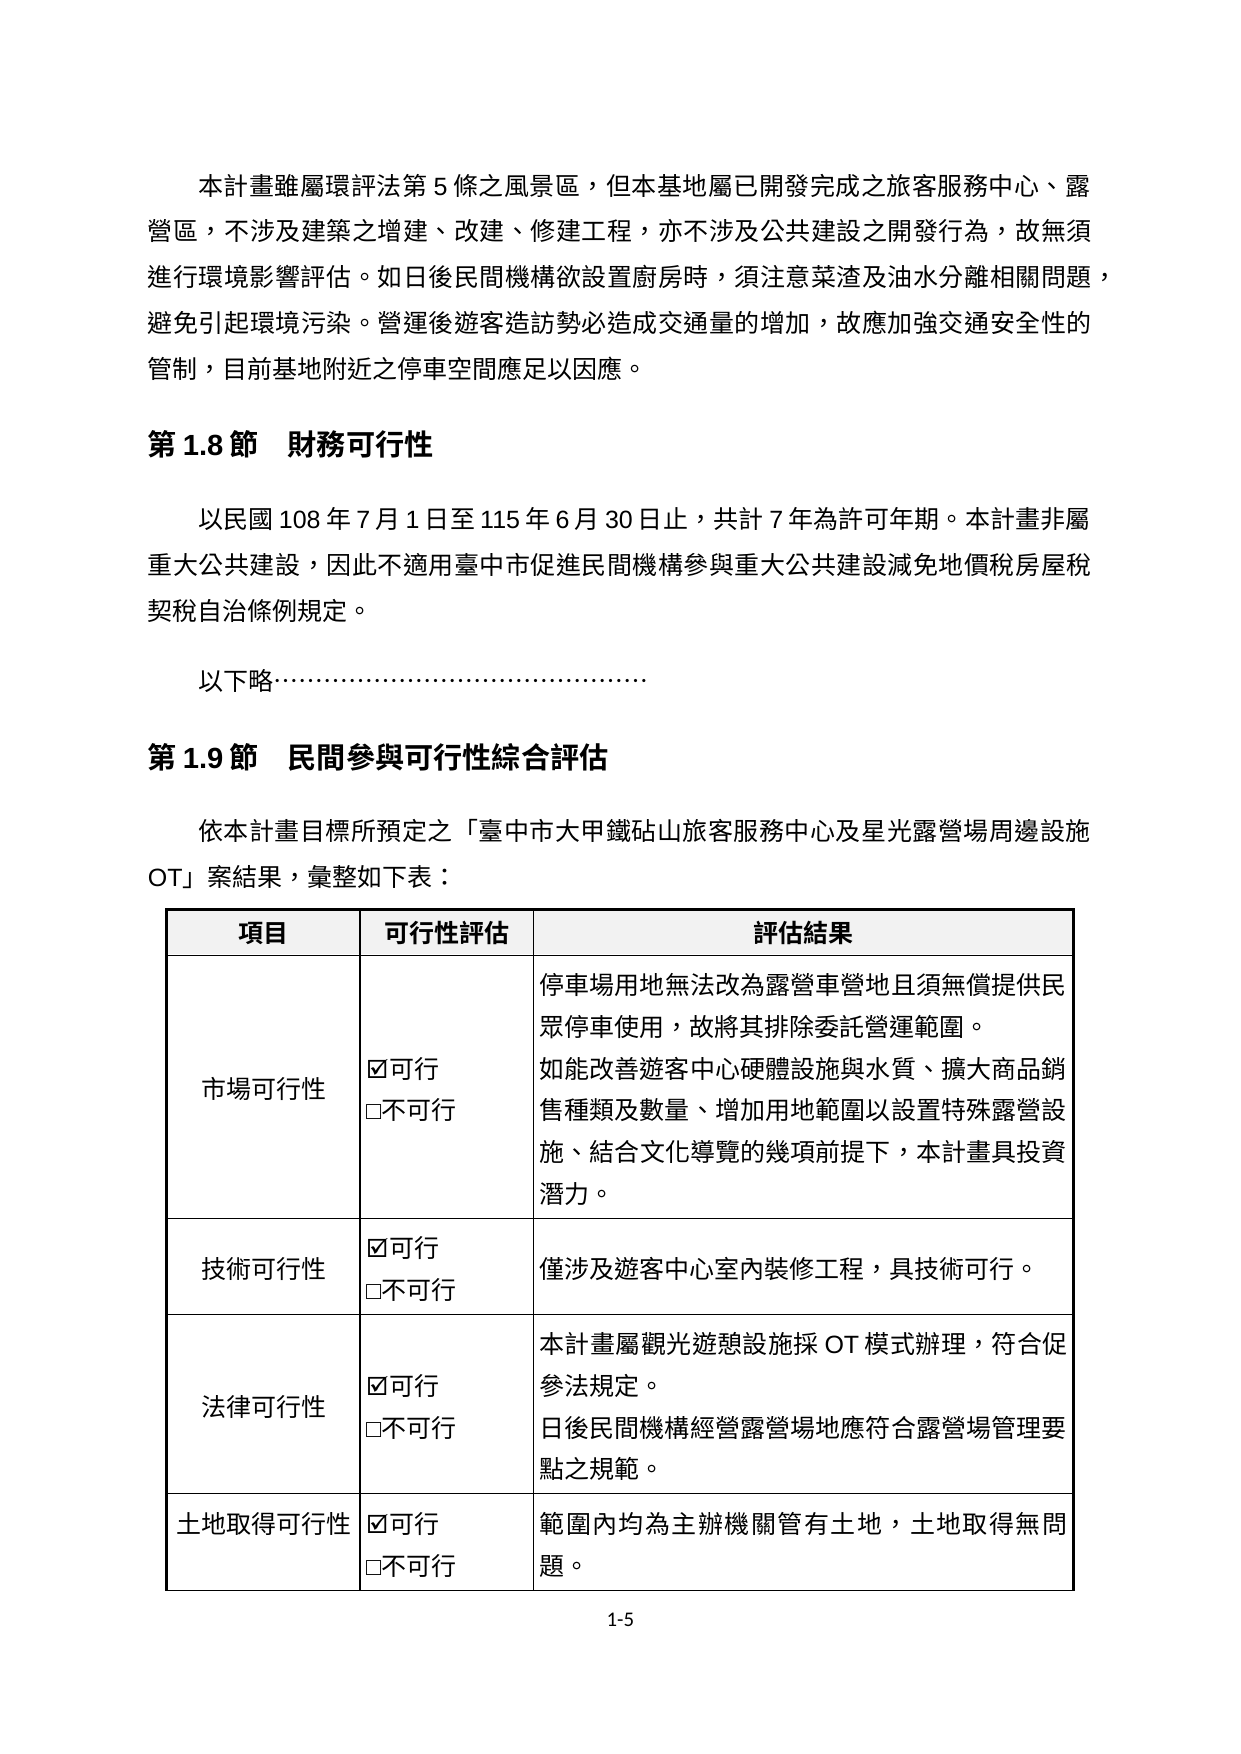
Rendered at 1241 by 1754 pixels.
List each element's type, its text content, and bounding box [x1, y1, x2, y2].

table_cell 技術可行性 [168, 1219, 359, 1314]
table_header 項目 [168, 911, 359, 954]
text 依本計畫目標所預定之「臺中市大甲鐵砧山旅客服務中心及星光露營場周邊設施OT」案結果，彙整如下表： [148, 804, 1092, 896]
table_cell 土地取得可行性 [168, 1494, 359, 1589]
table_cell 範圍內均為主辦機關管有土地，土地取得無問題。 [534, 1494, 1072, 1589]
subtitle 第1.9節 民間參與可行性綜合評估 [148, 725, 1092, 779]
text 以下略……………………………………… [148, 654, 1092, 700]
table_cell 僅涉及遊客中心室內裝修工程，具技術可行。 [534, 1219, 1072, 1314]
subtitle 第1.8節 財務可行性 [148, 412, 1092, 467]
table_cell 市場可行性 [168, 956, 359, 1217]
table_header 可行性評估 [361, 911, 533, 954]
table_cell 可行 □不可行 [361, 1219, 533, 1314]
table_cell 可行 □不可行 [361, 1315, 533, 1493]
text 以民國108年7月1日至115年6月30日止，共計7年為許可年期。本計畫非屬重大公共建設，因此不適用臺中市促進民間機構參與重大公共建設減免地價稅房屋稅契稅自治條例規定。 [148, 492, 1092, 629]
table_header 評估結果 [534, 911, 1072, 954]
table_cell 法律可行性 [168, 1315, 359, 1493]
table_cell 本計畫屬觀光遊憩設施採OT模式辦理，符合促參法規定。 日後民間機構經營露營場地應符合露營場管理要點之規範。 [534, 1315, 1072, 1493]
table_cell 可行 □不可行 [361, 1494, 533, 1589]
table_cell 停車場用地無法改為露營車營地且須無償提供民眾停車使用，故將其排除委託營運範圍。 如能改善遊客中心硬體設施與水質、擴大商品銷售種類及數量、增加用地範圍以設置特殊露營設施、結合文化導覽的幾項前提下，本計畫具投資潛力。 [534, 956, 1072, 1217]
text 本計畫雖屬環評法第5條之風景區，但本基地屬已開發完成之旅客服務中心、露營區，不涉及建築之增建、改建、修建工程，亦不涉及公共建設之開發行為，故無須進行環境影響評估。如日後民間機構欲設置廚房時，須注意菜渣及油水分離相關問題，避免引起環境污染。營運後遊客造訪勢必造成交通量的增加，故應加強交通安全性的管制，目前基地附近之停車空間應足以因應。 [148, 158, 1092, 387]
table_cell 可行 □不可行 [361, 956, 533, 1217]
